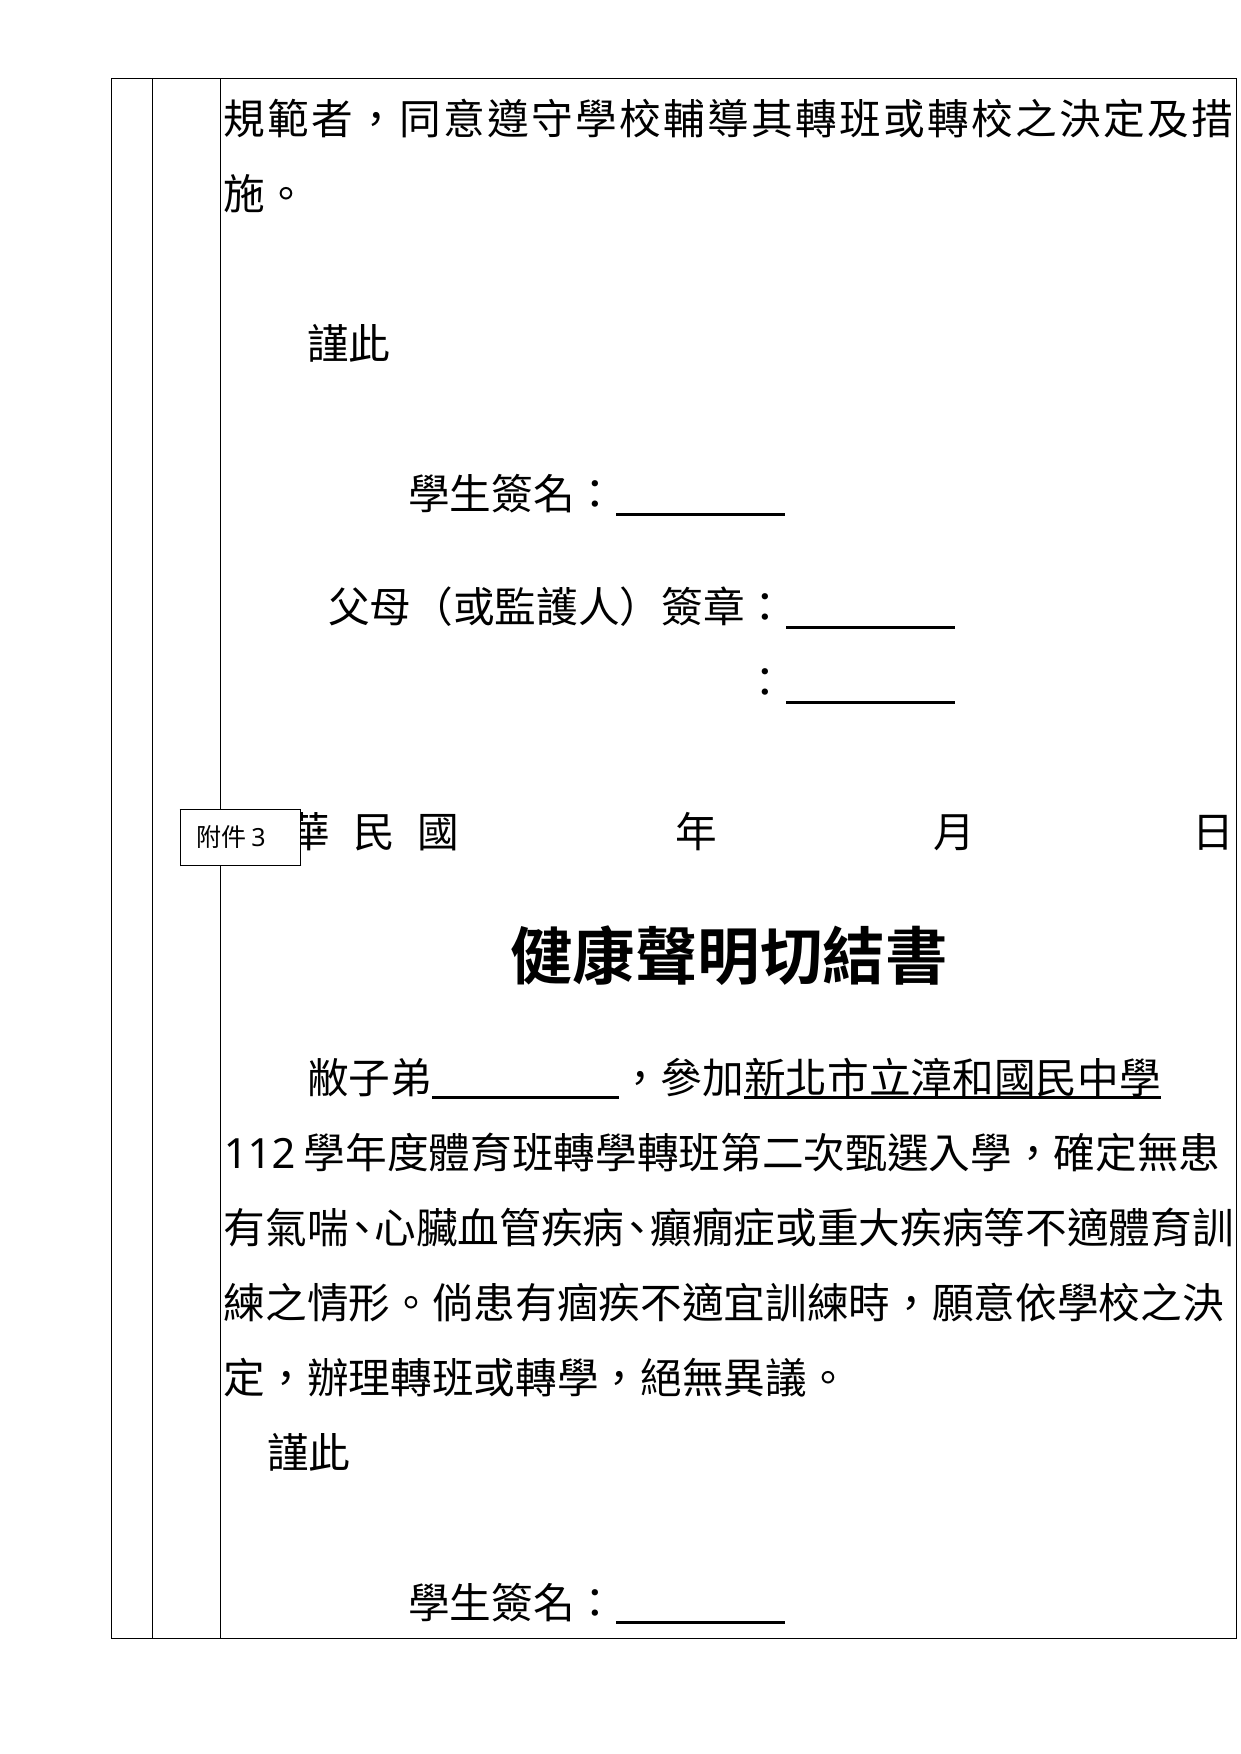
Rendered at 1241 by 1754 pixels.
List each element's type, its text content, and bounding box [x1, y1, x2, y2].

table_cell 錄 取 方 式 [153, 79, 220, 1637]
table_cell [77, 78, 111, 1637]
table_cell 各種類依專長術科測驗（70％）＋特別條件之最優參賽成績（30％）之總成績高低依序錄取，另各種類備取3名。 總分相同時，參酌順序： 手球：依特別條件之最優參賽成績、技術動作檢測(專長項目>手球擲遠)、基本體能(100公尺>折返跑>立定跳遠)順序擇優錄取。 籃球：依特別條件之最優參賽成績、技術動作檢測(S型運球>罰球)、基本體能(100公尺>折返跑>立定跳遠)順序擇優錄取。 各運動種類之專長術科測驗成績須達60分（含）以上之門檻，未達最低錄取標準者，不予錄取。 各運動種類報名人數不足額時，得由本校調整各運動種類錄取人數或辦理第2次甄選。 特別條件成績換算得分如下： 新北市立漳和國民中學112學年度體育班轉學轉班第二次甄選報名表 運動種類：□手球 □籃球 報名日期： 年 月 日 編號： ------------------------------------------------------------------------------------- 新北市立漳和國民中學112學年度體育班轉學轉班第二次甄選准考證 准考證號碼： 姓 名： 家長同意書 敝子弟 ，經公開甄選錄取為新北市立漳和國民中學112學年度體育班轉學轉班第二次甄選入學學生。茲同意在學期間願意遵守學校規範及代表隊訓練規定。 入學後如不願接受訓練、參加比賽或違反學校相關規範者，同意遵守學校輔導其轉班或轉校之決定及措施。 謹此 學生簽名： 父母（或監護人）簽章： ： 中華民國 年 月 日 健康聲明切結書 敝子弟 ，參加新北市立漳和國民中學112學年度體育班轉學轉班第二次甄選入學，確定無患有氣喘、心臟血管疾病、癲癇症或重大疾病等不適體育訓練之情形。倘患有痼疾不適宜訓練時，願意依學校之決定，辦理轉班或轉學，絕無異議。 謹此 學生簽名： 父母（或監護人）簽章： ： 中華民國 年 月 日 報考切結書 本人 報考新北市立漳和國民中學112學年度體育班轉學轉班第二次甄選入學前，未經由112學年度其他學校體育班甄選錄取，且至其他公私立國中報到之情事。若有違背，願意被撤銷貴校之錄取資格。特此切結 此致 新北市立漳和國民中學 立切結書人： 父母(或監護人)簽章： 聯絡電話：（日） （手機） 中華民國 年 月 日 新北市立漳和國民中學 身心障礙考生應考服務申請表 ◎身心障礙考生應考服務項目：請考生依需求填寫申請 考生親自簽名： 監護人代簽： （原因說明： ） （無法親自簽名者由其監護人代為簽名並註明原因） 新北市立漳和國民中學112學年度體育班轉學轉班第二次甄選已報到學生放棄錄取資格聲明書 第一聯 錄取學校存查聯 新北市立漳和國民中學112學年度體育班轉學轉班第二次甄選已報到學生放棄錄取資格聲明書 第二聯 考生存查聯 注意事項： 一、錄取考生欲放棄錄取資格者，請填妥本聲明書並經學生及監護人親自簽章後，於112年6月8日（星期四）下午4時前由考生或家長親自送至錄取學校辦理。 二、錄取學校於聲明書蓋章後，其第一聯由學校存查，第二聯由考生領回。 三、完成上述手續後，考生始得參加本市其他學校體育班第2次甄選。 四、聲明放棄錄取資格手續完成後，不得以任何理由撤回，請考生及家長慎重考慮。 新北市立漳和國民中學對於學生個人資料蒐集、處理及利用之 使用範圍、目的、對象及使用期間等相關規範告知事項 學生於完成本報名程序後，即同意本校因作業需要，作為學生身分確定、成績計算作業運用。 本校於報名表中對於學生資料之蒐集，係為學生成績計算、資料整理及報到作業等招生作業之必要程序，並作為後續資料統計及學生報到註冊作業使用，考生資料蒐集之範圍以本校報名表所列各項內容、術科測驗成績資料資料為限。 本校蒐集之學生資料，因招生、統計與考生註冊作業需要，於學生完成報名作業後，即同意本校及教育部進行使用，使用範圍亦以前項規定為限。 學生依個人資料保護法第三條規定，當事人依該法行使之權利，將不因報名作業而拋棄或限制，惟考量招生作業之公平性，學生報名之相關證明文件應於報名時一併提出，完成報名作業後不得要求補件、修改或替換，未附證明文件或證明書中各欄填寫不全者，一律不予採認，所繳報名費用及相關證明文件亦不退還。若學生不提供前開各項相關資料，本校將無法進行該學生之甄選、錄取等相關作業，請特別注意。 完成報名程序之學生，即同意本校對於學生個人資料蒐集類別、使用範圍、方式、目的、對象及使用期間等相關規範，並同意本校及教育部對於學生個人資料進行蒐集或處理。 [221, 79, 1236, 1637]
